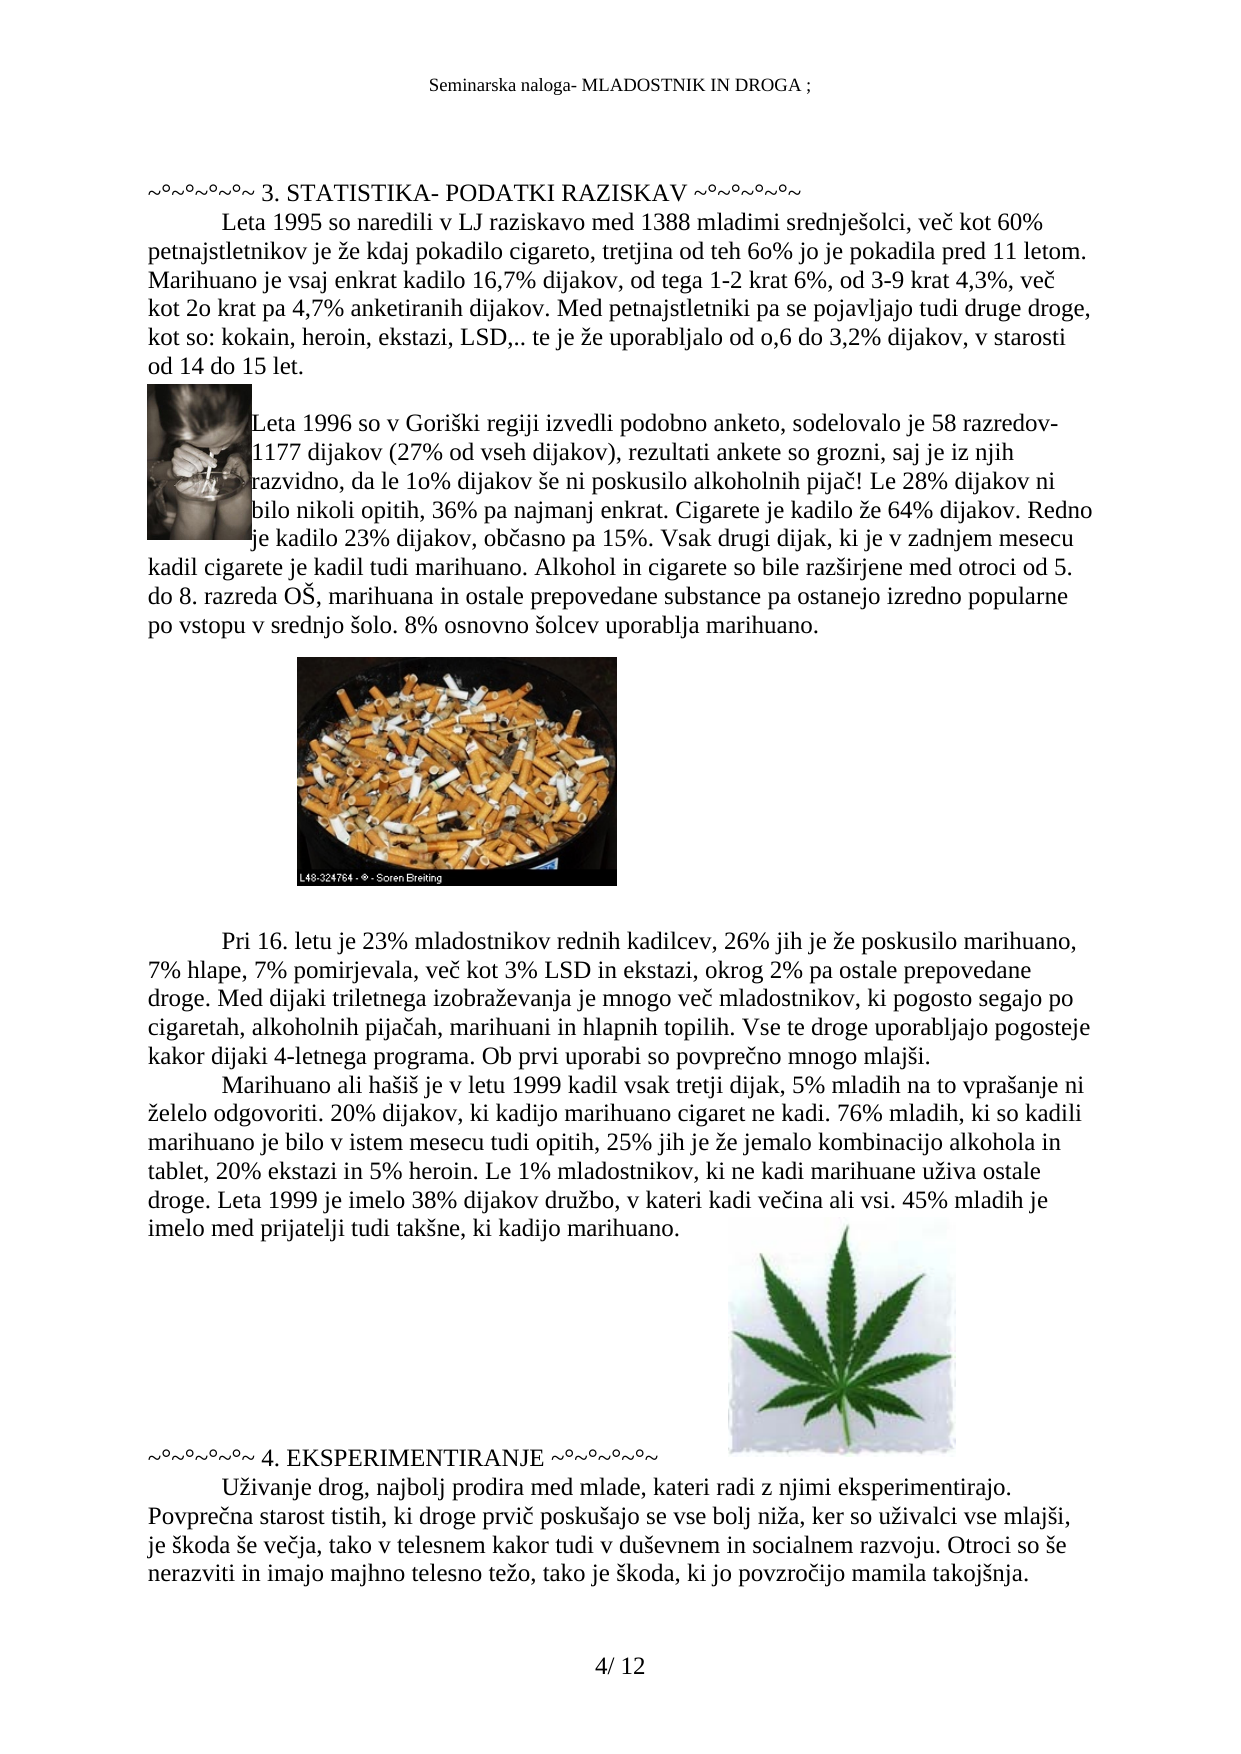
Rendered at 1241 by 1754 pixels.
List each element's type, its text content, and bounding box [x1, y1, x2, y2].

text Leta 1996 so v Goriški regiji izvedli podobno anketo, sodelovalo je 58 razredov- 1177 dijakov (27% od vseh dijakov), rezultati ankete so grozni, saj je iz njih razvidno, da le 1o% dijakov še ni poskusilo alkoholnih pijač! Le 28% dijakov ni bilo nikoli opitih, 36% pa najmanj enkrat. Cigarete je kadilo že 64% dijakov. Redno je kadilo 23% dijakov, občasno pa 15%. Vsak drugi dijak, ki je v zadnjem mesecu kadil cigarete je kadil tudi marihuano. Alkohol in cigarete so bile razširjene med otroci od 5. do 8. razreda OŠ, marihuana in ostale prepovedane substance pa ostanejo izredno popularne po vstopu v srednjo šolo. 8% osnovno šolcev uporablja marihuano. [148, 408, 1093, 638]
text Marihuano ali hašiš je v letu 1999 kadil vsak tretji dijak, 5% mladih na to vprašanje ni želelo odgovoriti. 20% dijakov, ki kadijo marihuano cigaret ne kadi. 76% mladih, ki so kadili marihuano je bilo v istem mesecu tudi opitih, 25% jih je že jemalo kombinacijo alkohola in tablet, 20% ekstazi in 5% heroin. Le 1% mladostnikov, ki ne kadi marihuane uživa ostale droge. Leta 1999 je imelo 38% dijakov družbo, v kateri kadi večina ali vsi. 45% mladih je imelo med prijatelji tudi takšne, ki kadijo marihuano. [148, 1070, 1093, 1242]
text Uživanje drog, najbolj prodira med mlade, kateri radi z njimi eksperimentirajo. Povprečna starost tistih, ki droge prvič poskušajo se vse bolj niža, ker so uživalci vse mlajši, je škoda še večja, tako v telesnem kakor tudi v duševnem in socialnem razvoju. Otroci so še nerazviti in imajo majhno telesno težo, tako je škoda, ki jo povzročijo mamila takojšnja. [148, 1472, 1093, 1587]
text ~°~°~°~°~ 4. EKSPERIMENTIRANJE ~°~°~°~°~ [148, 1443, 1093, 1472]
picture [297, 657, 617, 886]
text ~°~°~°~°~ 3. STATISTIKA- PODATKI RAZISKAV ~°~°~°~°~ [148, 178, 1093, 207]
text Leta 1995 so naredili v LJ raziskavo med 1388 mladimi srednješolci, več kot 60% petnajstletnikov je že kdaj pokadilo cigareto, tretjina od teh 6o% jo je pokadila pred 11 letom. Marihuano je vsaj enkrat kadilo 16,7% dijakov, od tega 1-2 krat 6%, od 3-9 krat 4,3%, več kot 2o krat pa 4,7% anketiranih dijakov. Med petnajstletniki pa se pojavljajo tudi druge droge, kot so: kokain, heroin, ekstazi, LSD,.. te je že uporabljalo od o,6 do 3,2% dijakov, v starosti od 14 do 15 let. [148, 207, 1093, 380]
picture [147, 384, 252, 540]
text Pri 16. letu je 23% mladostnikov rednih kadilcev, 26% jih je že poskusilo marihuano, 7% hlape, 7% pomirjevala, več kot 3% LSD in ekstazi, okrog 2% pa ostale prepovedane droge. Med dijaki triletnega izobraževanja je mnogo več mladostnikov, ki pogosto segajo po cigaretah, alkoholnih pijačah, marihuani in hlapnih topilih. Vse te droge uporabljajo pogosteje kakor dijaki 4-letnega programa. Ob prvi uporabi so povprečno mnogo mlajši. [148, 926, 1093, 1070]
picture [728, 1217, 956, 1457]
